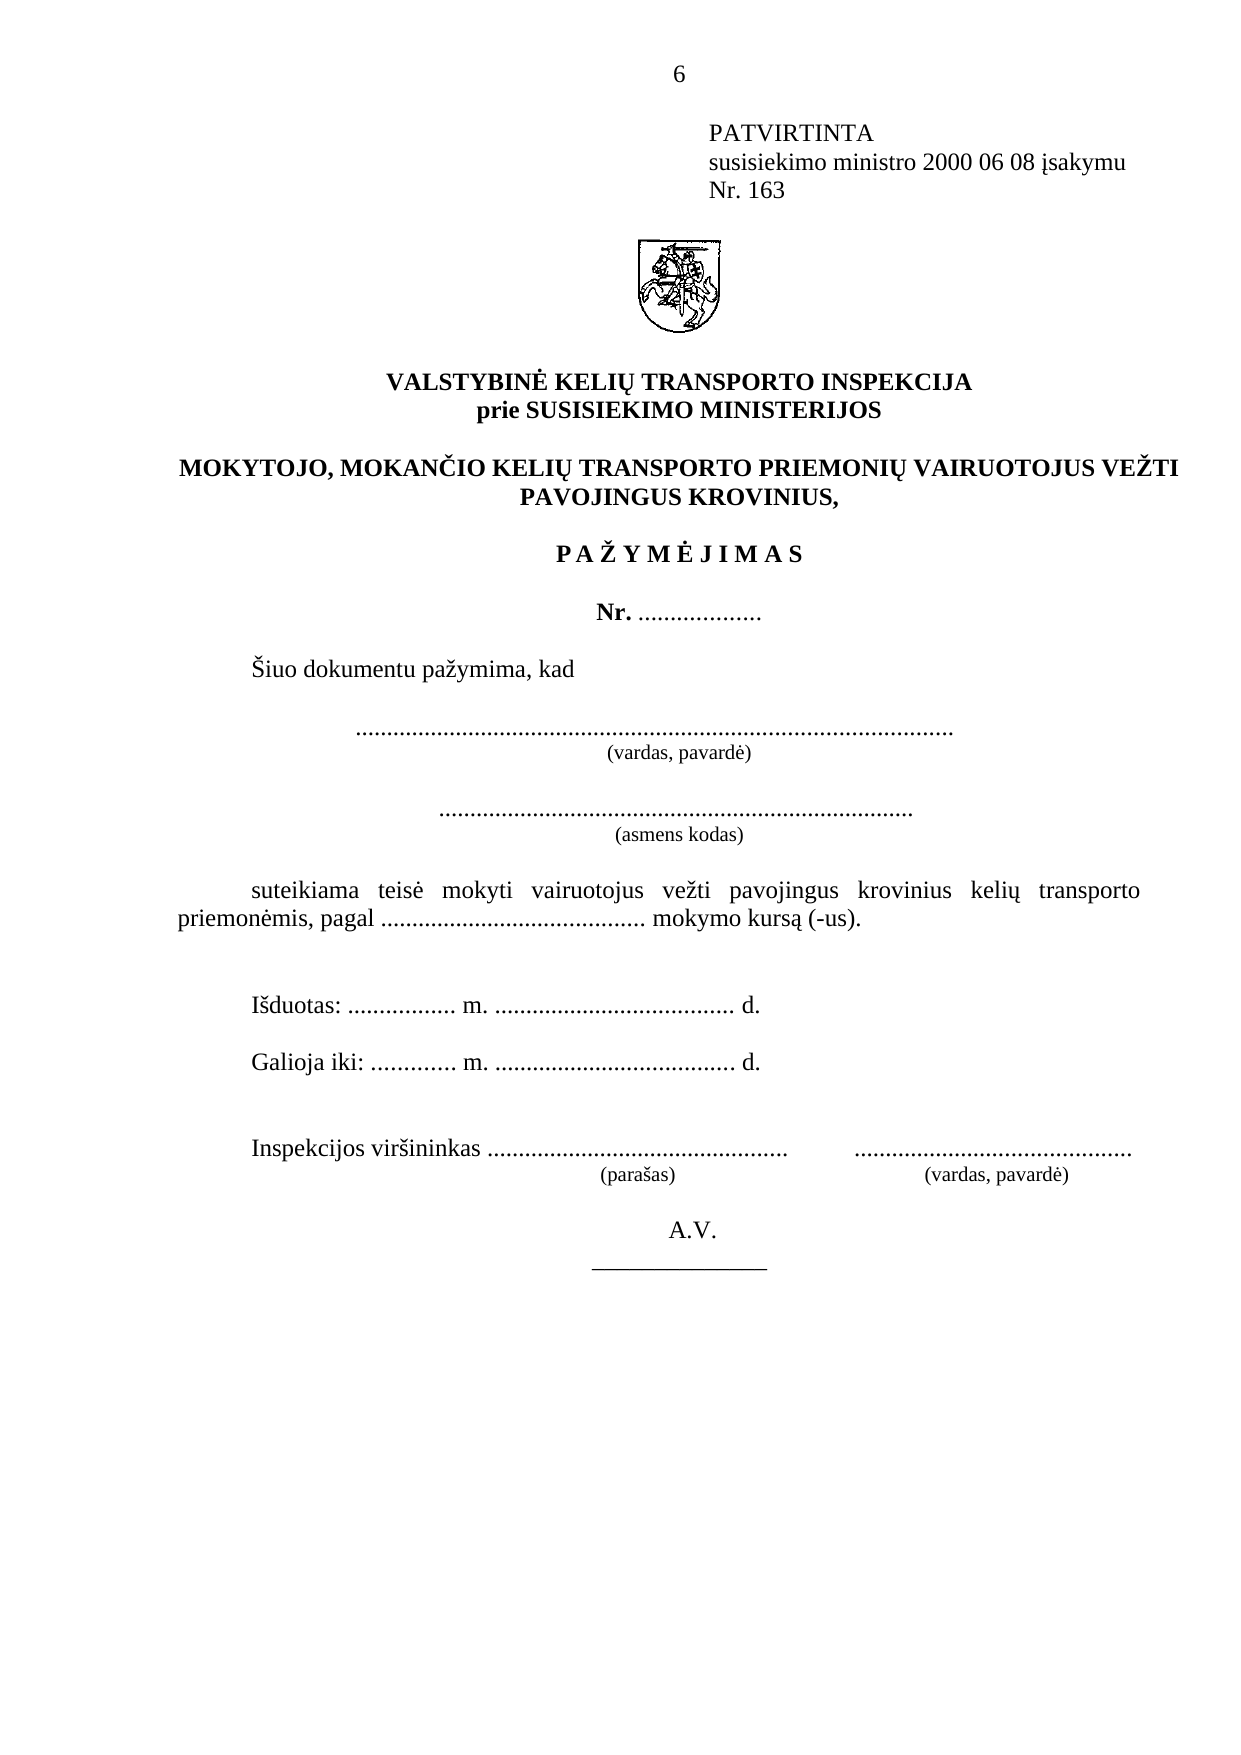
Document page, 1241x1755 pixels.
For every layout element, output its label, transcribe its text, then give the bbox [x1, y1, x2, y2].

text (asmens kodas) [177, 822, 1181, 846]
text ______________ [177, 1244, 1181, 1272]
text PATVIRTINTA [177, 118, 1141, 147]
text Galioja iki: . m. . d. [177, 1047, 1141, 1076]
text MOKYTOJO, MOKANČIO KELIŲ TRANSPORTO PRIEMONIŲ VAIRUOTOJUS VEŽTI PAVOJINGUS KROVINIUS, [177, 453, 1181, 510]
text Nr. [177, 597, 1181, 625]
text (parašas) (vardas, pavardė) [177, 1162, 1181, 1186]
text susisiekimo ministro 2000 06 08 įsakymu [177, 147, 1141, 176]
text Nr. 163 [177, 176, 1141, 204]
text suteikiama teisė mokyti vairuotojus vežti pavojingus krovinius kelių transporto priemonėmis, pagal mokymo kursą (-us). [177, 875, 1141, 932]
text Išduotas: m. d. [177, 990, 1141, 1018]
text A. V. [668, 1215, 1181, 1244]
text (vardas, pavardė) [177, 740, 1181, 764]
text VALSTYBINĖ KELIŲ TRANSPORTO INSPEKCIJA [177, 367, 1181, 395]
text Šiuo dokumentu pažymima, kad [177, 654, 1122, 683]
text PAŽYMĖJIMAS [177, 539, 1181, 568]
text Inspekcijos viršininkas [177, 1133, 1181, 1162]
text prie SUSISIEKIMO MINISTERIJOS [177, 395, 1181, 424]
